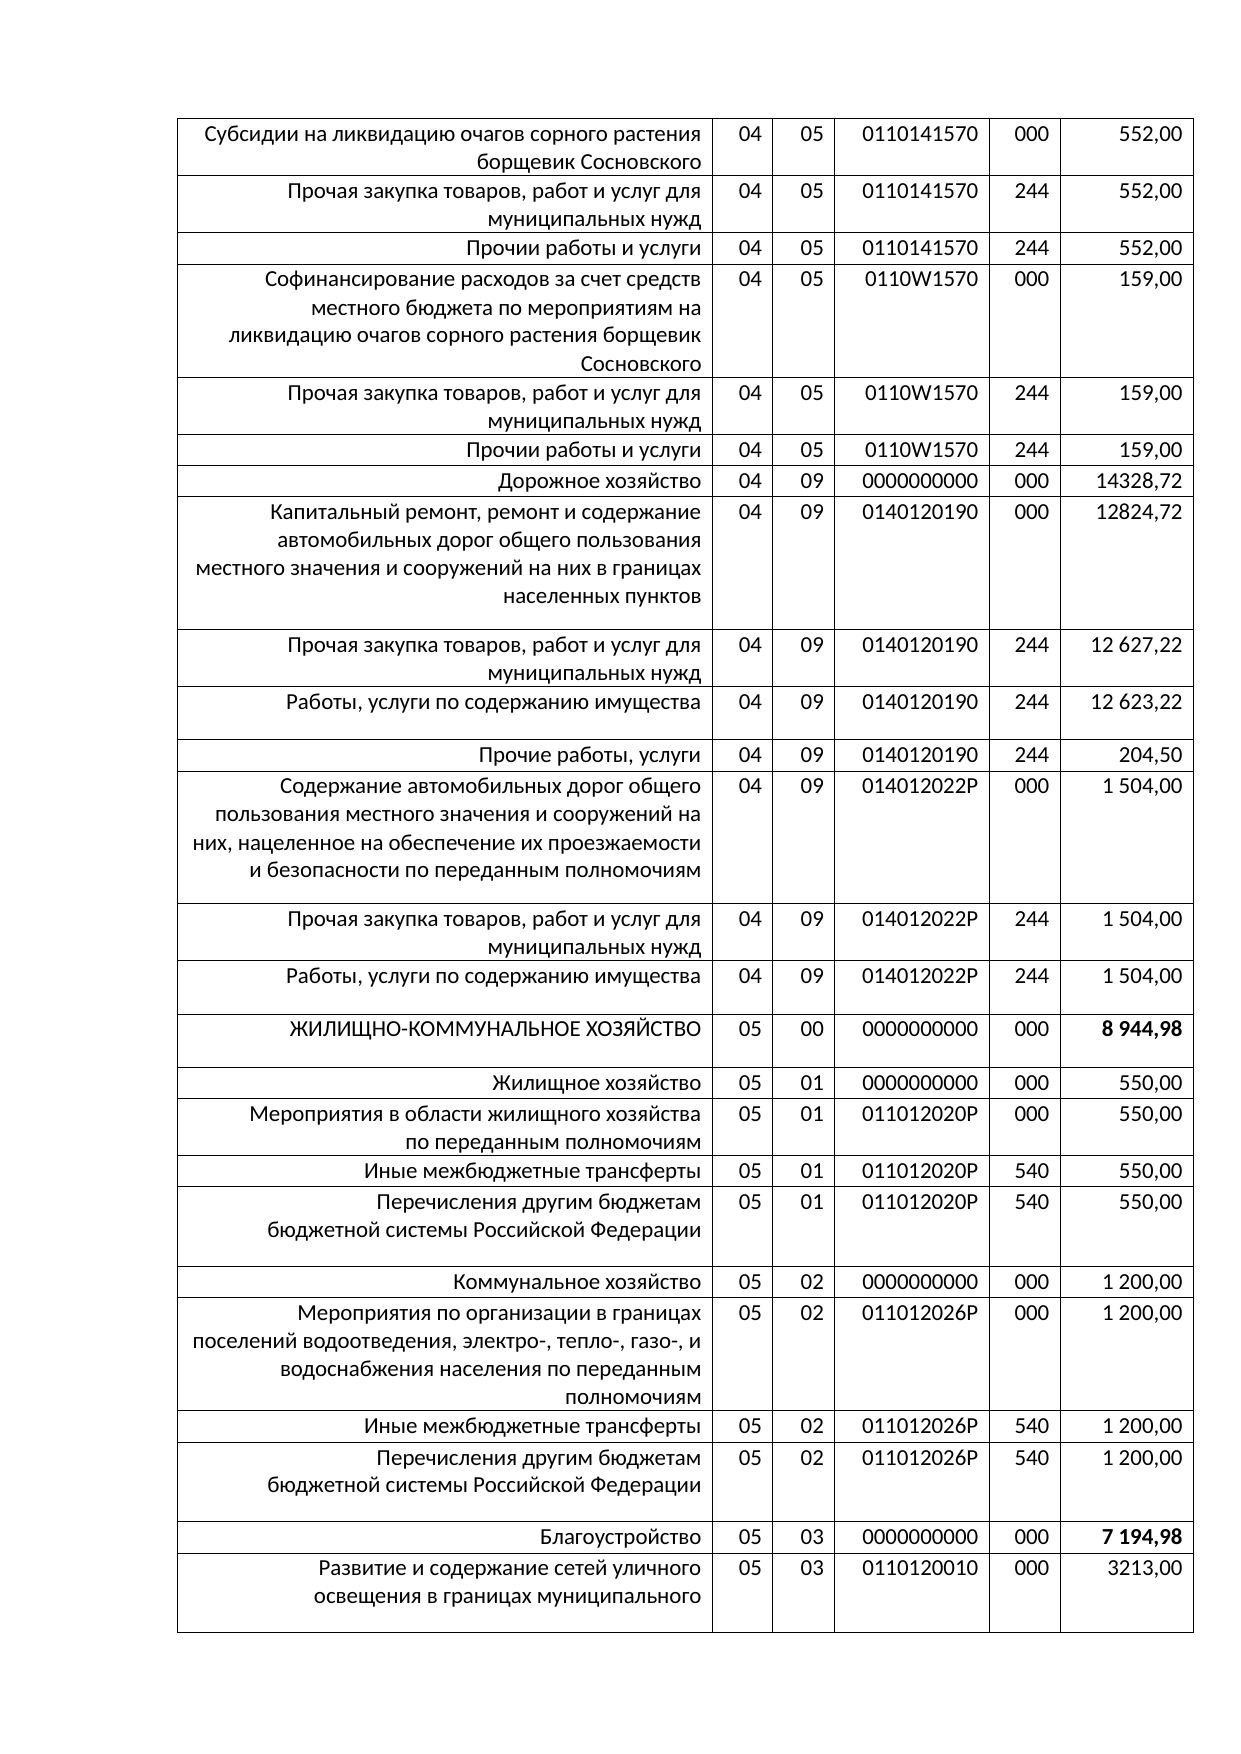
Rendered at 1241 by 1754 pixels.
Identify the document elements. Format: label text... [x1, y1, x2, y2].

table_cell Содержание автомобильных дорог общего пользования местного значения и сооружений на них, нацеленное на обеспечение их проезжаемости и безопасности по переданным полномочиям [178, 772, 712, 903]
table_cell 244 [990, 740, 1060, 771]
table_cell 01 [773, 1187, 834, 1266]
table_cell 04 [713, 740, 772, 771]
table_cell 159,00 [1061, 378, 1193, 434]
table_cell 1 504,00 [1061, 961, 1193, 1013]
table_cell 05 [713, 1554, 772, 1632]
table_cell 0140120190 [835, 687, 989, 739]
table_cell 000 [990, 1099, 1060, 1155]
table_cell 14328,72 [1061, 466, 1193, 496]
table_cell 552,00 [1061, 233, 1193, 263]
table_cell 05 [713, 1156, 772, 1186]
table_cell 540 [990, 1156, 1060, 1186]
table_cell 1 200,00 [1061, 1298, 1193, 1410]
table_cell 244 [990, 176, 1060, 232]
table_cell 0000000000 [835, 1522, 989, 1552]
table_cell 12 627,22 [1061, 630, 1193, 686]
table_cell 014012022P [835, 904, 989, 960]
table_cell 204,50 [1061, 740, 1193, 771]
table_cell Прочии работы и услуги [178, 233, 712, 263]
table_cell 8 944,98 [1061, 1015, 1193, 1067]
table_cell 1 504,00 [1061, 772, 1193, 903]
table_cell 09 [773, 772, 834, 903]
table_cell 04 [713, 466, 772, 496]
table_cell 05 [713, 1267, 772, 1297]
table_cell Мероприятия по организации в границах поселений водоотведения, электро-, тепло-, газо-, и водоснабжения населения по переданным полномочиям [178, 1298, 712, 1410]
table_cell 550,00 [1061, 1187, 1193, 1266]
table_cell Прочая закупка товаров, работ и услуг для муниципальных нужд [178, 630, 712, 686]
table_cell 04 [713, 497, 772, 629]
table_cell 02 [773, 1443, 834, 1521]
table_cell 000 [990, 772, 1060, 903]
table_cell Прочии работы и услуги [178, 435, 712, 465]
table_cell Прочая закупка товаров, работ и услуг для муниципальных нужд [178, 904, 712, 960]
table_cell 04 [713, 435, 772, 465]
table_cell 159,00 [1061, 265, 1193, 377]
table_cell 011012026P [835, 1443, 989, 1521]
table_cell Мероприятия в области жилищного хозяйства по переданным полномочиям [178, 1099, 712, 1155]
table_cell 01 [773, 1099, 834, 1155]
table_cell 244 [990, 687, 1060, 739]
table_cell 552,00 [1061, 119, 1193, 175]
table_cell Иные межбюджетные трансферты [178, 1156, 712, 1186]
table_cell 000 [990, 1267, 1060, 1297]
table_cell 000 [990, 1068, 1060, 1098]
table_cell 04 [713, 119, 772, 175]
table_cell 09 [773, 904, 834, 960]
table_cell 02 [773, 1298, 834, 1410]
table_cell 0000000000 [835, 1267, 989, 1297]
table_cell 0110W1570 [835, 435, 989, 465]
table_cell 1 504,00 [1061, 904, 1193, 960]
table_cell 159,00 [1061, 435, 1193, 465]
table_cell 12 623,22 [1061, 687, 1193, 739]
table_cell 011012020P [835, 1156, 989, 1186]
table_cell 550,00 [1061, 1068, 1193, 1098]
table_cell Работы, услуги по содержанию имущества [178, 961, 712, 1013]
table_cell 000 [990, 497, 1060, 629]
table_cell 540 [990, 1443, 1060, 1521]
table_cell 000 [990, 1522, 1060, 1552]
table_cell 550,00 [1061, 1156, 1193, 1186]
table_cell 000 [990, 265, 1060, 377]
table_cell ЖИЛИЩНО-КОММУНАЛЬНОЕ ХОЗЯЙСТВО [178, 1015, 712, 1067]
table_cell 09 [773, 687, 834, 739]
table_cell 09 [773, 497, 834, 629]
table_cell 04 [713, 687, 772, 739]
table_cell 04 [713, 630, 772, 686]
table_cell 0110141570 [835, 119, 989, 175]
table_cell 05 [713, 1522, 772, 1552]
table_cell Жилищное хозяйство [178, 1068, 712, 1098]
table_cell 0140120190 [835, 497, 989, 629]
table_cell 000 [990, 1015, 1060, 1067]
table_cell 244 [990, 233, 1060, 263]
table_cell Коммунальное хозяйство [178, 1267, 712, 1297]
table_cell 244 [990, 630, 1060, 686]
table_cell 04 [713, 772, 772, 903]
table_cell Иные межбюджетные трансферты [178, 1411, 712, 1442]
table_cell 0110W1570 [835, 265, 989, 377]
table_cell 01 [773, 1156, 834, 1186]
table_cell 05 [713, 1015, 772, 1067]
table_cell 04 [713, 961, 772, 1013]
table_cell 0110141570 [835, 233, 989, 263]
table_cell 540 [990, 1411, 1060, 1442]
table_cell Прочая закупка товаров, работ и услуг для муниципальных нужд [178, 176, 712, 232]
table_cell 05 [773, 119, 834, 175]
table_cell 011012020P [835, 1187, 989, 1266]
table_cell 011012026P [835, 1298, 989, 1410]
table_cell 0000000000 [835, 1015, 989, 1067]
table_cell 011012020P [835, 1099, 989, 1155]
table_cell 0000000000 [835, 1068, 989, 1098]
table_cell 1 200,00 [1061, 1267, 1193, 1297]
table_cell 00 [773, 1015, 834, 1067]
table_cell 000 [990, 1554, 1060, 1632]
table_cell Субсидии на ликвидацию очагов сорного растения борщевик Сосновского [178, 119, 712, 175]
table_cell 0140120190 [835, 630, 989, 686]
table_cell 3213,00 [1061, 1554, 1193, 1632]
table_cell 02 [773, 1411, 834, 1442]
table_cell 1 200,00 [1061, 1443, 1193, 1521]
table_cell Софинансирование расходов за счет средств местного бюджета по мероприятиям на ликвидацию очагов сорного растения борщевик Сосновского [178, 265, 712, 377]
table_cell 04 [713, 176, 772, 232]
table_cell 244 [990, 904, 1060, 960]
table_cell 03 [773, 1522, 834, 1552]
table_cell Развитие и содержание сетей уличного освещения в границах муниципального [178, 1554, 712, 1632]
table_cell 02 [773, 1267, 834, 1297]
table_cell 09 [773, 466, 834, 496]
table_cell 05 [773, 265, 834, 377]
table_cell 01 [773, 1068, 834, 1098]
table_cell 0140120190 [835, 740, 989, 771]
table_cell 000 [990, 119, 1060, 175]
table_cell 05 [713, 1099, 772, 1155]
table_cell 0000000000 [835, 466, 989, 496]
table_cell 244 [990, 961, 1060, 1013]
table_cell 09 [773, 630, 834, 686]
table_cell 244 [990, 435, 1060, 465]
table_cell 014012022P [835, 961, 989, 1013]
table_cell Прочая закупка товаров, работ и услуг для муниципальных нужд [178, 378, 712, 434]
table_cell 04 [713, 378, 772, 434]
table_cell 04 [713, 265, 772, 377]
table_cell 05 [773, 176, 834, 232]
table_cell Капитальный ремонт, ремонт и содержание автомобильных дорог общего пользования местного значения и сооружений на них в границах населенных пунктов [178, 497, 712, 629]
table_cell Работы, услуги по содержанию имущества [178, 687, 712, 739]
table_cell Дорожное хозяйство [178, 466, 712, 496]
table_cell 04 [713, 904, 772, 960]
table_cell Перечисления другим бюджетам бюджетной системы Российской Федерации [178, 1443, 712, 1521]
table_cell Прочие работы, услуги [178, 740, 712, 771]
table_cell 05 [713, 1298, 772, 1410]
table_cell 000 [990, 466, 1060, 496]
table_cell 244 [990, 378, 1060, 434]
table_cell 12824,72 [1061, 497, 1193, 629]
table_cell 05 [713, 1187, 772, 1266]
table_cell 550,00 [1061, 1099, 1193, 1155]
table_cell 011012026P [835, 1411, 989, 1442]
table_cell 05 [773, 435, 834, 465]
table_cell 0110120010 [835, 1554, 989, 1632]
table_cell 04 [713, 233, 772, 263]
table_cell 0110W1570 [835, 378, 989, 434]
table_cell 03 [773, 1554, 834, 1632]
table_cell 014012022P [835, 772, 989, 903]
table_cell 05 [773, 233, 834, 263]
table_cell 05 [713, 1443, 772, 1521]
table_cell 05 [773, 378, 834, 434]
table_cell Благоустройство [178, 1522, 712, 1552]
table_cell 540 [990, 1187, 1060, 1266]
table_cell 7 194,98 [1061, 1522, 1193, 1552]
table_cell 1 200,00 [1061, 1411, 1193, 1442]
table_cell 09 [773, 740, 834, 771]
table_cell 552,00 [1061, 176, 1193, 232]
table_cell 000 [990, 1298, 1060, 1410]
table_cell 05 [713, 1068, 772, 1098]
table_cell Перечисления другим бюджетам бюджетной системы Российской Федерации [178, 1187, 712, 1266]
table_cell 05 [713, 1411, 772, 1442]
table_cell 0110141570 [835, 176, 989, 232]
table_cell 09 [773, 961, 834, 1013]
